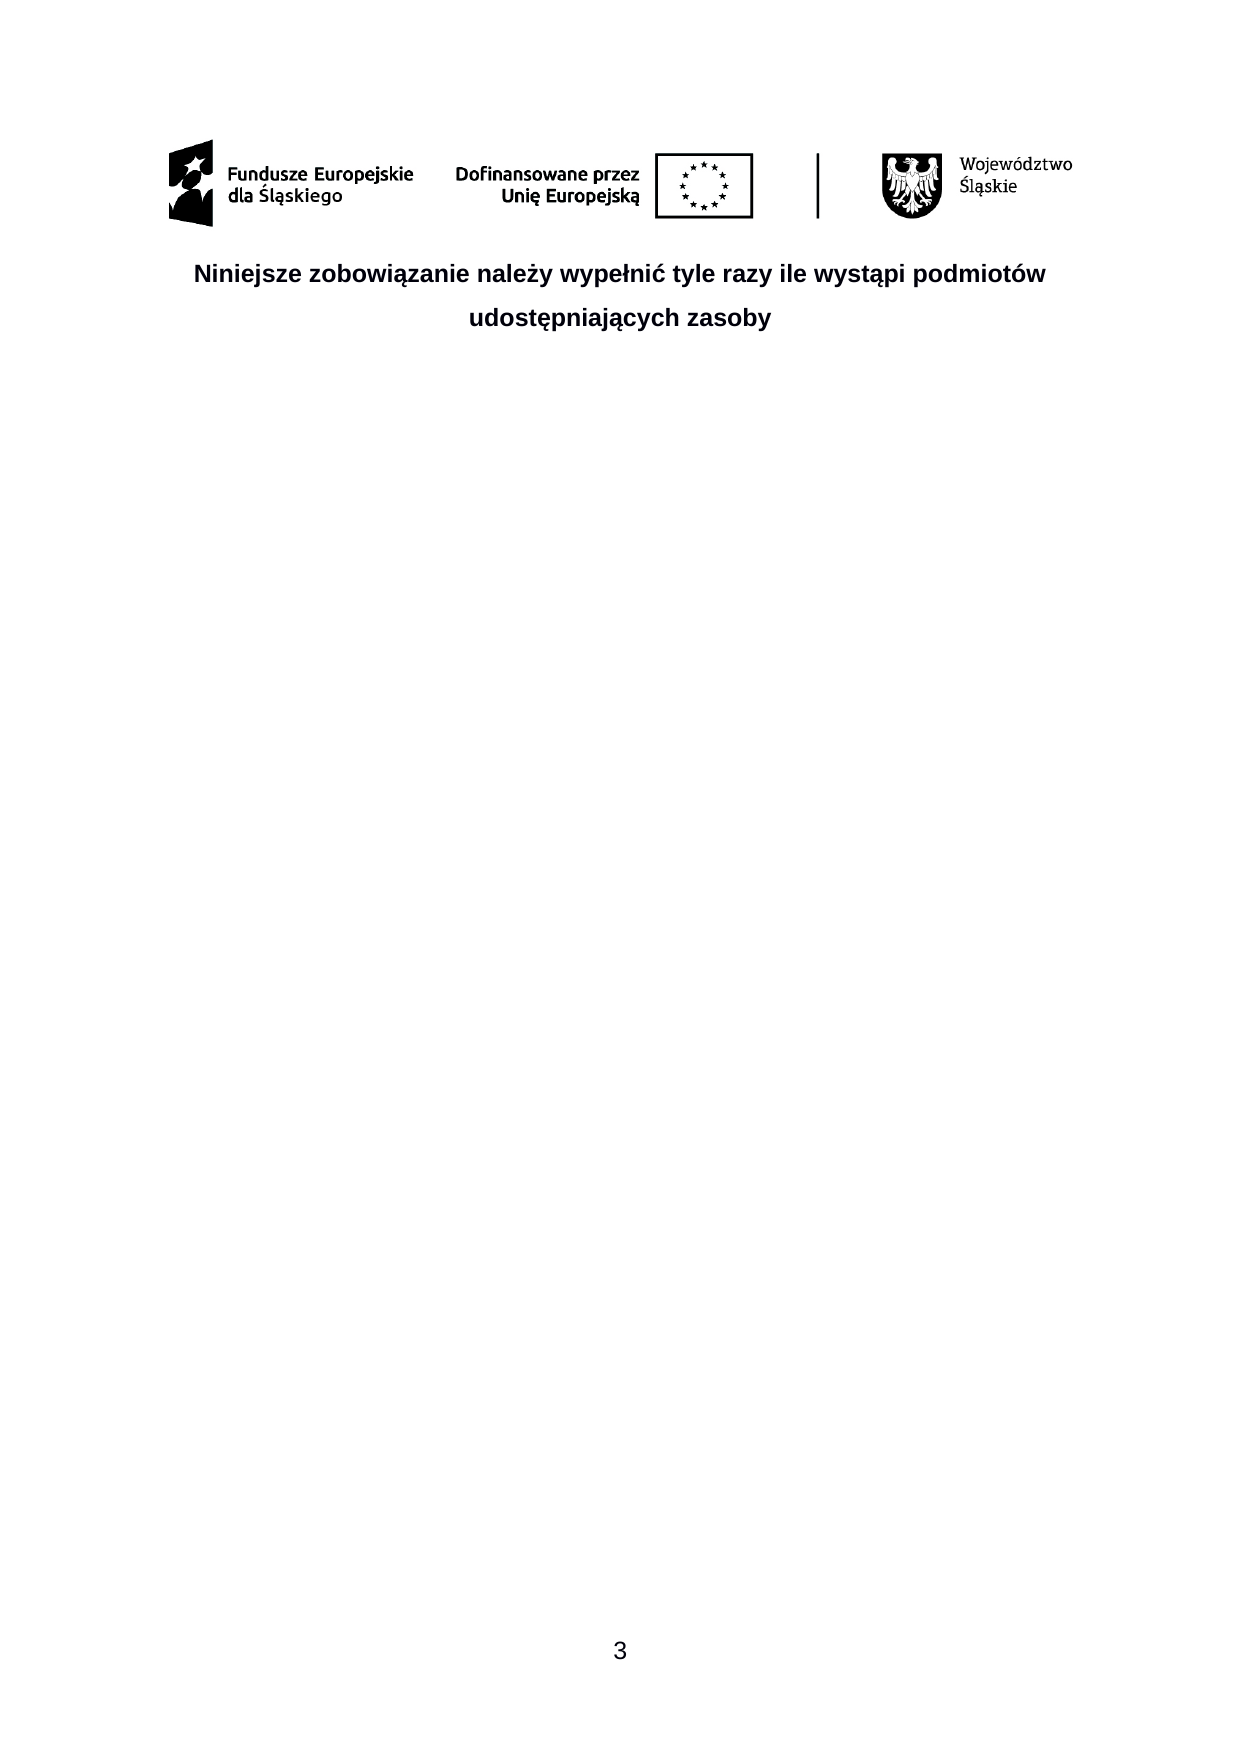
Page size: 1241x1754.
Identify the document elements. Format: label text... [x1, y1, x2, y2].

text Niniejsze zobowiązanie należy wypełnić tyle razy ile wystąpi podmiotów udostępniających zasoby [148, 259, 1092, 331]
picture [147, 118, 1093, 248]
